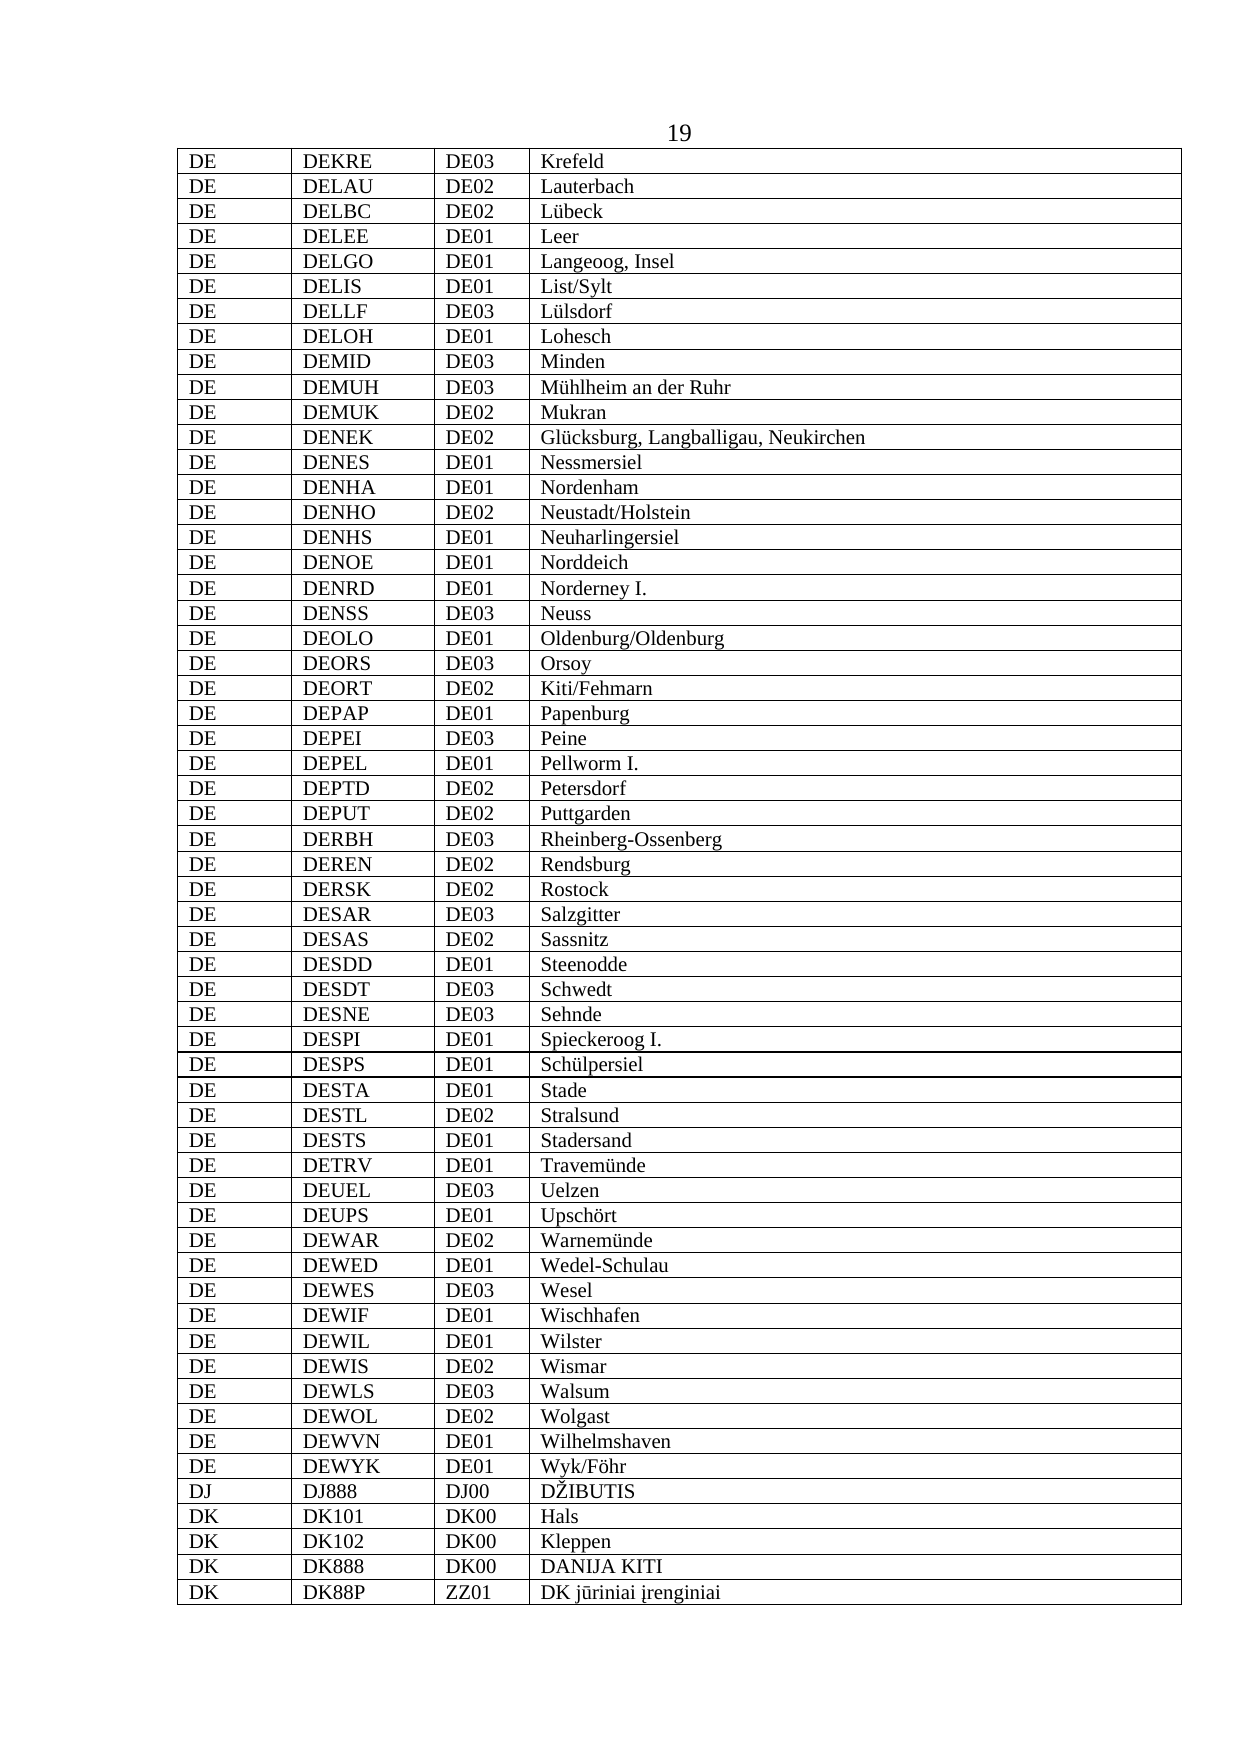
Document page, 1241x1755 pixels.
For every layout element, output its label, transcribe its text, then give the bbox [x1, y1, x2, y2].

table_cell Orsoy [530, 651, 1181, 675]
table_cell DE [178, 676, 291, 700]
table_cell Langeoog, Insel [530, 249, 1181, 273]
table_cell DELAU [292, 174, 434, 198]
table_cell DE [178, 425, 291, 449]
table_cell Upschört [530, 1203, 1181, 1227]
table_cell DE [178, 500, 291, 524]
table_cell DE03 [435, 902, 529, 926]
table_cell DEWYK [292, 1454, 434, 1478]
table_cell Nessmersiel [530, 450, 1181, 474]
table_cell Oldenburg/Oldenburg [530, 626, 1181, 650]
table_cell DELGO [292, 249, 434, 273]
table_cell DE [178, 1429, 291, 1453]
table_cell DE02 [435, 927, 529, 951]
table_cell DEWOL [292, 1404, 434, 1428]
table_cell DE [178, 1379, 291, 1403]
table_cell DE03 [435, 299, 529, 323]
table_cell DENES [292, 450, 434, 474]
table_cell DE [178, 350, 291, 373]
table_cell DE [178, 1053, 291, 1076]
table_cell Rostock [530, 877, 1181, 901]
table_cell DEWIF [292, 1304, 434, 1327]
table_cell DE03 [435, 1178, 529, 1202]
table_cell DEWAR [292, 1228, 434, 1252]
table_cell DE [178, 601, 291, 624]
table_cell DE01 [435, 575, 529, 599]
table_cell DENRD [292, 575, 434, 599]
table_cell Stade [530, 1078, 1181, 1102]
table_cell Petersdorf [530, 776, 1181, 800]
table_cell DENOE [292, 550, 434, 574]
table_cell DE03 [435, 601, 529, 624]
table_cell DEREN [292, 852, 434, 876]
table_cell Wedel-Schulau [530, 1253, 1181, 1277]
table_cell DEWVN [292, 1429, 434, 1453]
table_cell DE [178, 877, 291, 901]
table_cell DE02 [435, 174, 529, 198]
table_cell Puttgarden [530, 801, 1181, 825]
table_cell DE01 [435, 550, 529, 574]
table_cell Wesel [530, 1278, 1181, 1302]
table_cell DE01 [435, 525, 529, 549]
table_cell DE [178, 1228, 291, 1252]
table_cell DE [178, 1329, 291, 1353]
table_cell DŽIBUTIS [530, 1479, 1181, 1503]
table_cell Nordenham [530, 475, 1181, 499]
table_cell DE [178, 701, 291, 725]
table_cell Neuss [530, 601, 1181, 624]
table_cell Mühlheim an der Ruhr [530, 375, 1181, 399]
table_cell DERSK [292, 877, 434, 901]
table_cell DE01 [435, 1128, 529, 1152]
table_cell DE [178, 174, 291, 198]
table_cell DE [178, 450, 291, 474]
table_cell DK00 [435, 1555, 529, 1578]
table_cell DE [178, 274, 291, 298]
table_cell DE [178, 801, 291, 825]
table_cell DE [178, 400, 291, 424]
table_cell DE02 [435, 801, 529, 825]
table_cell DE01 [435, 224, 529, 248]
table_cell Spieckeroog I. [530, 1027, 1181, 1051]
table_cell DK [178, 1504, 291, 1528]
table_cell DE [178, 651, 291, 675]
table_cell DEPEI [292, 726, 434, 750]
table_cell Wolgast [530, 1404, 1181, 1428]
table_cell DE [178, 1078, 291, 1102]
table_cell DE01 [435, 450, 529, 474]
table_cell DELEE [292, 224, 434, 248]
table_cell DE01 [435, 1454, 529, 1478]
table_cell DE03 [435, 726, 529, 750]
table_cell DESTS [292, 1128, 434, 1152]
table_cell DE [178, 1002, 291, 1026]
table_cell Schwedt [530, 977, 1181, 1001]
table_cell Steenodde [530, 952, 1181, 976]
table_cell DE [178, 199, 291, 223]
table_cell Lauterbach [530, 174, 1181, 198]
table_cell DE [178, 776, 291, 800]
table_cell DE03 [435, 1278, 529, 1302]
table_cell DE [178, 977, 291, 1001]
table_cell DEUEL [292, 1178, 434, 1202]
table_cell DEMUH [292, 375, 434, 399]
table_cell DE03 [435, 1379, 529, 1403]
table_cell Leer [530, 224, 1181, 248]
table_cell DETRV [292, 1153, 434, 1177]
table_cell Papenburg [530, 701, 1181, 725]
table_cell DE01 [435, 1027, 529, 1051]
table_cell DE [178, 375, 291, 399]
table_cell DESTA [292, 1078, 434, 1102]
table_cell DENSS [292, 601, 434, 624]
table_cell DE03 [435, 350, 529, 373]
table_cell Neustadt/Holstein [530, 500, 1181, 524]
table_cell DK jūriniai įrenginiai [530, 1580, 1181, 1604]
table_cell DE01 [435, 1153, 529, 1177]
table_cell Wyk/Föhr [530, 1454, 1181, 1478]
table_cell Wismar [530, 1354, 1181, 1378]
table_cell DE [178, 1178, 291, 1202]
table_cell Mukran [530, 400, 1181, 424]
table_cell DE02 [435, 199, 529, 223]
table_cell Norddeich [530, 550, 1181, 574]
table_cell DK888 [292, 1555, 434, 1578]
table_cell DE [178, 952, 291, 976]
table_cell Lübeck [530, 199, 1181, 223]
table_cell Walsum [530, 1379, 1181, 1403]
table_cell Rheinberg-Ossenberg [530, 826, 1181, 851]
table_cell Peine [530, 726, 1181, 750]
table_cell DK00 [435, 1529, 529, 1553]
table_cell DE01 [435, 1429, 529, 1453]
table_cell DESPS [292, 1053, 434, 1076]
table_cell DELBC [292, 199, 434, 223]
table_cell Stralsund [530, 1103, 1181, 1127]
table_cell Warnemünde [530, 1228, 1181, 1252]
table_cell DE01 [435, 952, 529, 976]
table_cell DE [178, 726, 291, 750]
table_cell DE01 [435, 1304, 529, 1327]
table_cell DENHS [292, 525, 434, 549]
table_cell ZZ01 [435, 1580, 529, 1604]
table_cell Kiti/Fehmarn [530, 676, 1181, 700]
table_cell DE03 [435, 651, 529, 675]
table_cell DE01 [435, 1253, 529, 1277]
table_cell DEOLO [292, 626, 434, 650]
table_cell DE01 [435, 751, 529, 775]
table_cell DESAR [292, 902, 434, 926]
table_cell Wischhafen [530, 1304, 1181, 1327]
table_cell DE02 [435, 1228, 529, 1252]
table_cell DE02 [435, 1103, 529, 1127]
table_cell DE01 [435, 701, 529, 725]
table_cell DESPI [292, 1027, 434, 1051]
table_cell DE [178, 1304, 291, 1327]
table_cell DE [178, 575, 291, 599]
table_cell DK101 [292, 1504, 434, 1528]
table_cell DE [178, 1203, 291, 1227]
table_cell DE [178, 324, 291, 348]
table_cell DE [178, 249, 291, 273]
table_cell DE [178, 751, 291, 775]
table_cell Rendsburg [530, 852, 1181, 876]
table_cell DE01 [435, 249, 529, 273]
table_cell DEORS [292, 651, 434, 675]
table_cell DEWED [292, 1253, 434, 1277]
table_cell DE02 [435, 776, 529, 800]
table_cell Hals [530, 1504, 1181, 1528]
table_cell DEWIS [292, 1354, 434, 1378]
table_cell DE [178, 1103, 291, 1127]
table_cell DE [178, 1454, 291, 1478]
table_cell DENHA [292, 475, 434, 499]
table_cell DE01 [435, 1203, 529, 1227]
table_cell DJ [178, 1479, 291, 1503]
table_cell DESAS [292, 927, 434, 951]
table_cell DE02 [435, 1354, 529, 1378]
table_cell DEPEL [292, 751, 434, 775]
table_cell Sehnde [530, 1002, 1181, 1026]
table_cell DEPAP [292, 701, 434, 725]
table_cell DE [178, 1278, 291, 1302]
table_cell DE02 [435, 500, 529, 524]
table_cell Uelzen [530, 1178, 1181, 1202]
table_cell DE01 [435, 274, 529, 298]
table_cell DENEK [292, 425, 434, 449]
table_cell DE [178, 149, 291, 173]
table_cell DE03 [435, 826, 529, 851]
table_cell DE [178, 1027, 291, 1051]
table_cell DE03 [435, 1002, 529, 1026]
table_cell DE01 [435, 626, 529, 650]
table_cell Schülpersiel [530, 1053, 1181, 1076]
table_cell Glücksburg, Langballigau, Neukirchen [530, 425, 1181, 449]
table_cell DE [178, 626, 291, 650]
table_cell DELLF [292, 299, 434, 323]
table_cell DEPTD [292, 776, 434, 800]
table_cell DANIJA KITI [530, 1555, 1181, 1578]
table_cell DENHO [292, 500, 434, 524]
table_cell Pellworm I. [530, 751, 1181, 775]
table_cell DE01 [435, 1329, 529, 1353]
table_cell DE [178, 852, 291, 876]
table_cell Sassnitz [530, 927, 1181, 951]
table_cell DEPUT [292, 801, 434, 825]
table_cell DEMID [292, 350, 434, 373]
table_cell Minden [530, 350, 1181, 373]
table_cell Norderney I. [530, 575, 1181, 599]
table_cell Neuharlingersiel [530, 525, 1181, 549]
table_cell DE02 [435, 1404, 529, 1428]
table_cell List/Sylt [530, 274, 1181, 298]
table_cell DE01 [435, 475, 529, 499]
table_cell Stadersand [530, 1128, 1181, 1152]
table_cell DEWLS [292, 1379, 434, 1403]
table_cell DJ00 [435, 1479, 529, 1503]
table_cell Krefeld [530, 149, 1181, 173]
table_cell DEWIL [292, 1329, 434, 1353]
table_cell DK [178, 1529, 291, 1553]
table_cell DERBH [292, 826, 434, 851]
table_cell DK [178, 1555, 291, 1578]
table_cell DESTL [292, 1103, 434, 1127]
table_cell Kleppen [530, 1529, 1181, 1553]
table_cell DJ888 [292, 1479, 434, 1503]
table_cell DE [178, 1153, 291, 1177]
table_cell Wilster [530, 1329, 1181, 1353]
table_cell DE [178, 902, 291, 926]
table_cell DE03 [435, 977, 529, 1001]
table_cell DE [178, 927, 291, 951]
table_cell Salzgitter [530, 902, 1181, 926]
table_cell DE03 [435, 149, 529, 173]
table_cell DE [178, 550, 291, 574]
table_cell DE02 [435, 877, 529, 901]
table_cell DE01 [435, 1078, 529, 1102]
table_cell DE01 [435, 324, 529, 348]
table_cell Lohesch [530, 324, 1181, 348]
table_cell DK88P [292, 1580, 434, 1604]
table_cell DEUPS [292, 1203, 434, 1227]
table_cell DE [178, 525, 291, 549]
table_cell DE [178, 1253, 291, 1277]
table_cell DESNE [292, 1002, 434, 1026]
table_cell DK102 [292, 1529, 434, 1553]
table_cell DE02 [435, 852, 529, 876]
table_cell DE [178, 826, 291, 851]
table_cell DE02 [435, 425, 529, 449]
table_cell DK00 [435, 1504, 529, 1528]
table_cell DELOH [292, 324, 434, 348]
table_cell DESDT [292, 977, 434, 1001]
table_cell DE [178, 1354, 291, 1378]
table_cell Lülsdorf [530, 299, 1181, 323]
table_cell DE01 [435, 1053, 529, 1076]
table_cell DEORT [292, 676, 434, 700]
table_cell DE03 [435, 375, 529, 399]
table_cell Wilhelmshaven [530, 1429, 1181, 1453]
table_cell DEWES [292, 1278, 434, 1302]
table_cell DE [178, 475, 291, 499]
table_cell DE [178, 1404, 291, 1428]
table_cell DEKRE [292, 149, 434, 173]
table_cell DE [178, 299, 291, 323]
table_cell DEMUK [292, 400, 434, 424]
table_cell DESDD [292, 952, 434, 976]
table_cell DE02 [435, 400, 529, 424]
table_cell DE [178, 224, 291, 248]
table_cell DE02 [435, 676, 529, 700]
table_cell DK [178, 1580, 291, 1604]
table_cell DELIS [292, 274, 434, 298]
table_cell Travemünde [530, 1153, 1181, 1177]
table_cell DE [178, 1128, 291, 1152]
